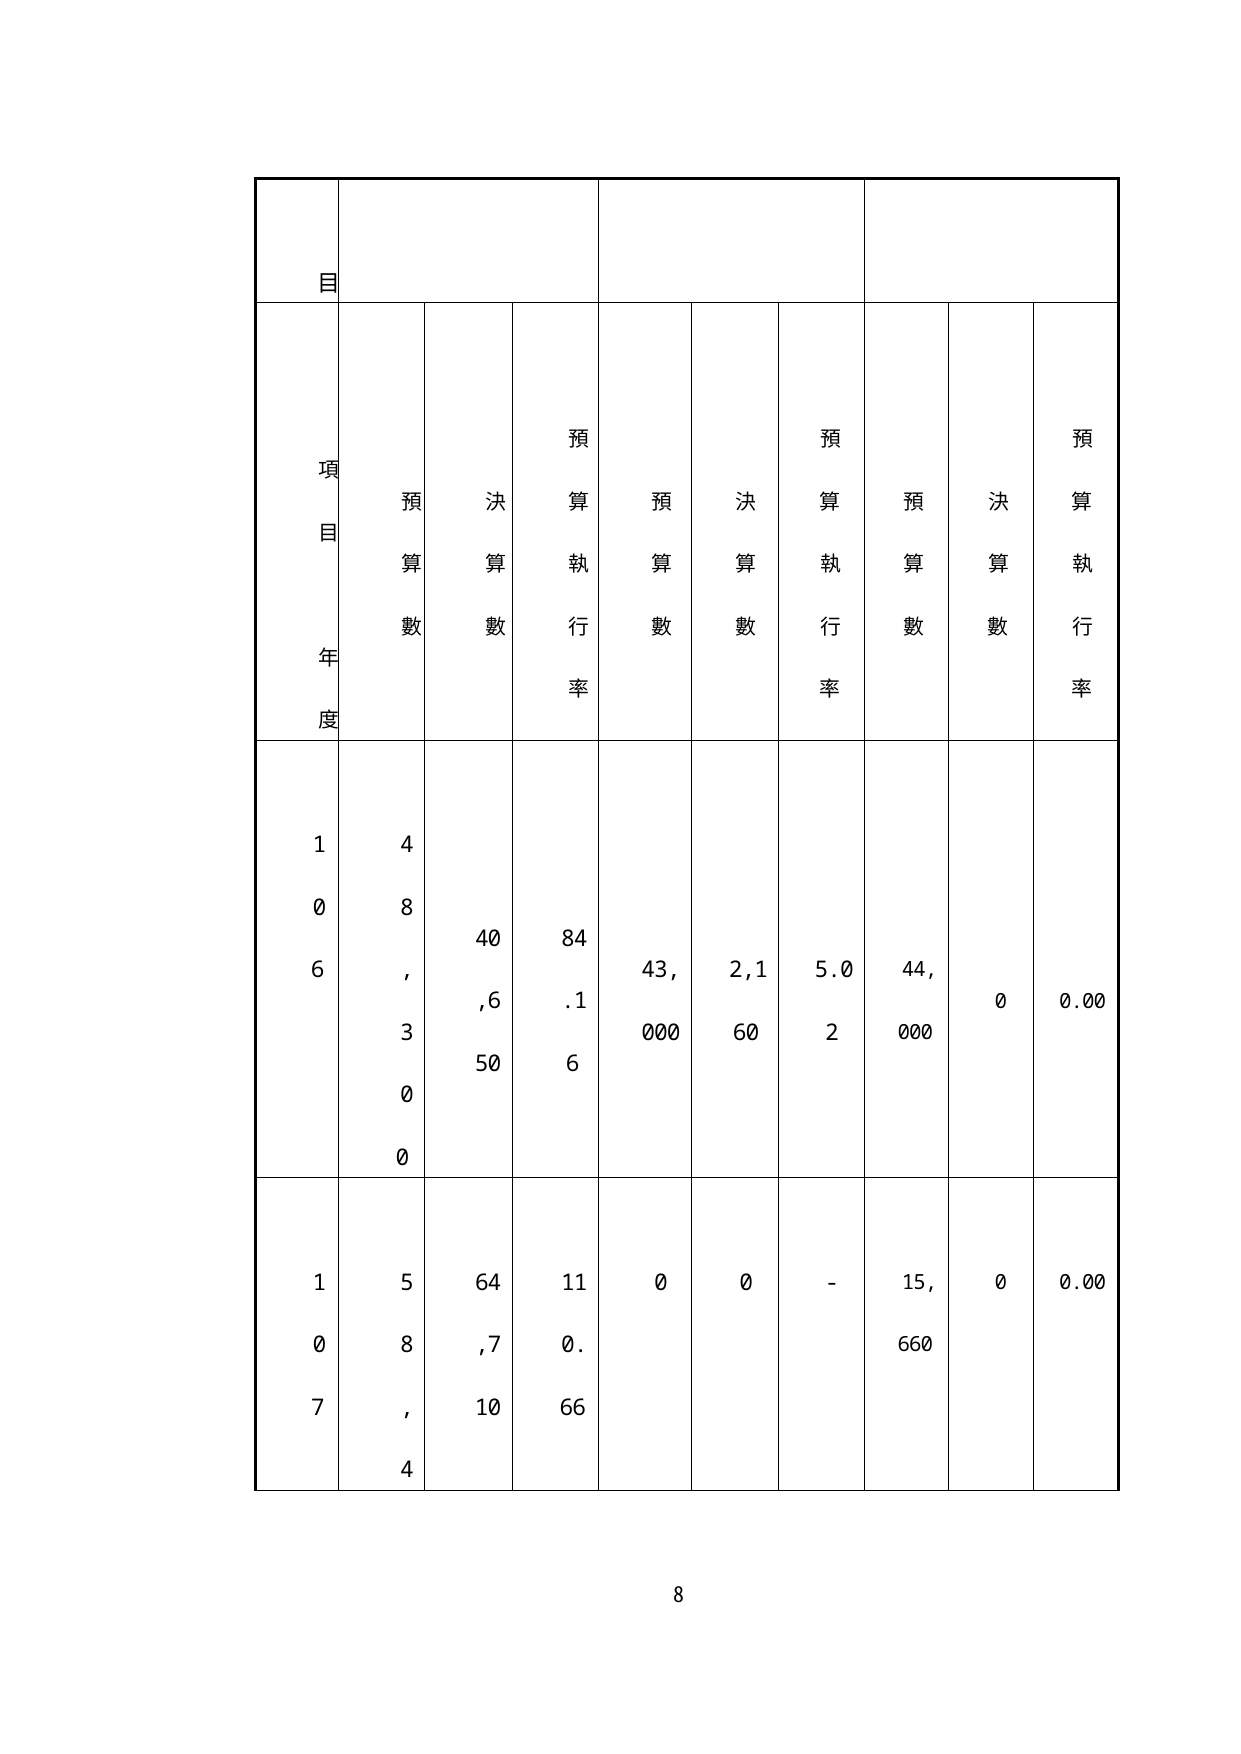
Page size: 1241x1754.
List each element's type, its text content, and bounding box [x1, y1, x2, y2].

table_cell 0 [692, 1178, 778, 1490]
table_cell 決算數 [949, 303, 1033, 740]
table_header [599, 180, 864, 302]
table_cell 106 [257, 741, 338, 1177]
table_cell 43,000 [599, 741, 691, 1177]
table_cell 107 [257, 1178, 338, 1490]
table_cell 0 [949, 741, 1033, 1177]
table_header [339, 180, 598, 302]
table_header 目 [257, 180, 338, 302]
table_cell 2,160 [692, 741, 778, 1177]
table_cell 15,660 [865, 1178, 948, 1490]
table_cell 110.66 [513, 1178, 598, 1490]
table_cell 0.00 [1034, 741, 1117, 1177]
table_cell 0 [949, 1178, 1033, 1490]
table_cell 0.00 [1034, 1178, 1117, 1490]
table_cell 預算 執行率 [1034, 303, 1117, 740]
table_cell 預算 執行率 [779, 303, 864, 740]
table_cell 0 [599, 1178, 691, 1490]
table_cell 58,4 [339, 1178, 424, 1490]
table_cell 48,300 [339, 741, 424, 1177]
table_cell 決算數 [692, 303, 778, 740]
table_cell 84.16 [513, 741, 598, 1177]
table_cell 預算數 [339, 303, 424, 740]
table_cell 預算 執行率 [513, 303, 598, 740]
table_header [865, 180, 1117, 302]
table_cell 項目 年度 [257, 303, 338, 740]
table_cell 決算數 [425, 303, 512, 740]
table_cell 預算數 [599, 303, 691, 740]
table_cell 預算數 [865, 303, 948, 740]
table_cell - [779, 1178, 864, 1490]
table_cell 64,710 [425, 1178, 512, 1490]
table_cell 44,000 [865, 741, 948, 1177]
table_cell 5.02 [779, 741, 864, 1177]
table_cell 40,650 [425, 741, 512, 1177]
